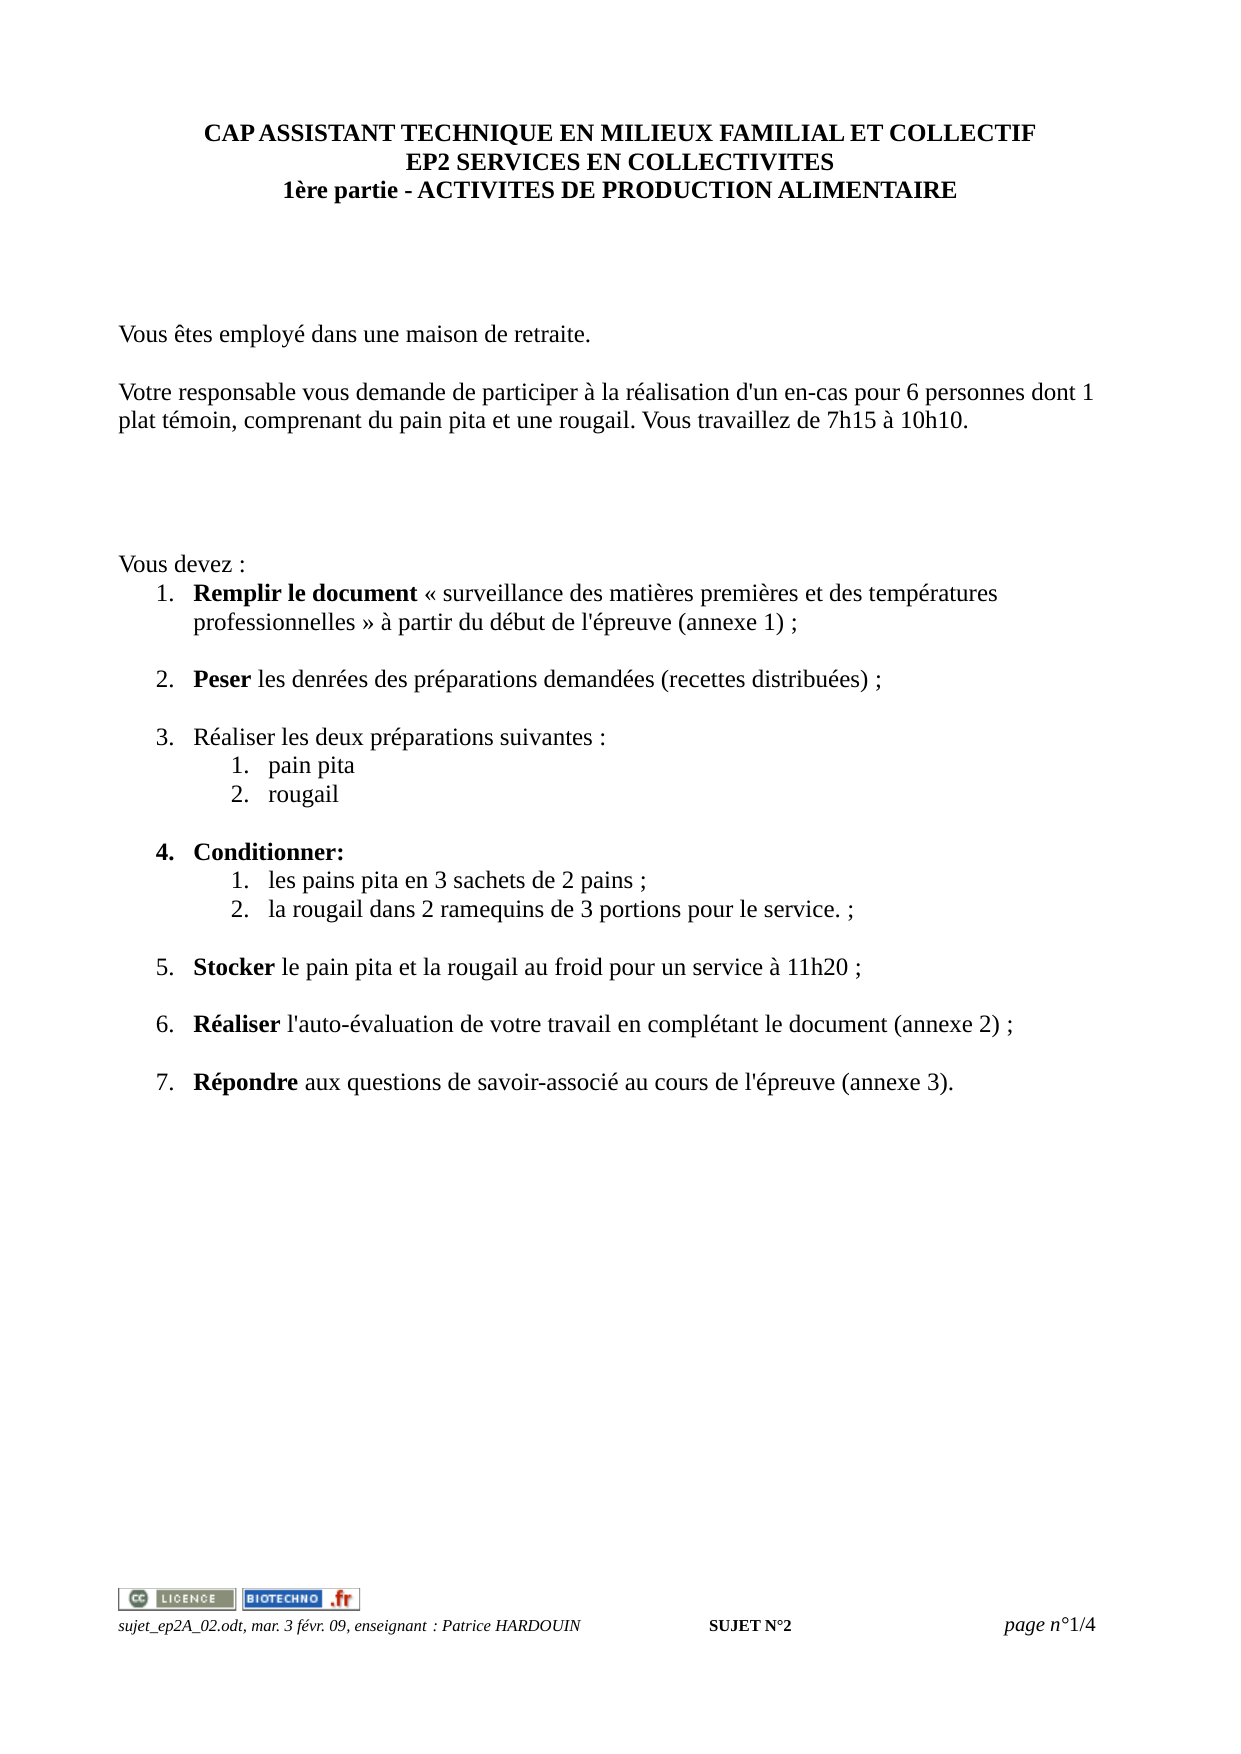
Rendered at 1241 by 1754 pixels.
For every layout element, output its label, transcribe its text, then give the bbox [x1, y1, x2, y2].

list Réaliser les deux préparations suivantes : [156, 722, 1122, 751]
list rougail [231, 779, 1122, 808]
text 1ère partie - ACTIVITES DE PRODUCTION ALIMENTAIRE [118, 176, 1122, 204]
text CAP ASSISTANT TECHNIQUE EN MILIEUX FAMILIAL ET COLLECTIF [118, 118, 1122, 147]
list Remplir le document « surveillance des matières premières et des températures professionnelles » à partir du début de l'épreuve (annexe 1) ; [156, 578, 1122, 636]
picture [242, 1588, 361, 1611]
list Peser les denrées des préparations demandées (recettes distribuées) ; [156, 664, 1122, 693]
list les pains pita en 3 sachets de 2 pains ; [231, 866, 1122, 894]
text Votre responsable vous demande de participer à la réalisation d'un en-cas pour 6 personnes dont 1 plat témoin, comprenant du pain pita et une rougail. Vous travaillez de 7h15 à 10h10. [118, 377, 1122, 434]
picture [118, 1588, 237, 1611]
list Conditionner: [156, 837, 1122, 866]
text Vous devez : [118, 549, 1122, 578]
text Vous êtes employé dans une maison de retraite. [118, 319, 1122, 348]
list Répondre aux questions de savoir-associé au cours de l'épreuve (annexe 3). [156, 1067, 1122, 1096]
list Réaliser l'auto-évaluation de votre travail en complétant le document (annexe 2) ; [156, 1009, 1122, 1038]
list Stocker le pain pita et la rougail au froid pour un service à 11h20 ; [156, 952, 1122, 981]
list pain pita [231, 751, 1122, 779]
text EP2 SERVICES EN COLLECTIVITES [118, 147, 1122, 176]
list la rougail dans 2 ramequins de 3 portions pour le service. ; [231, 894, 1122, 923]
